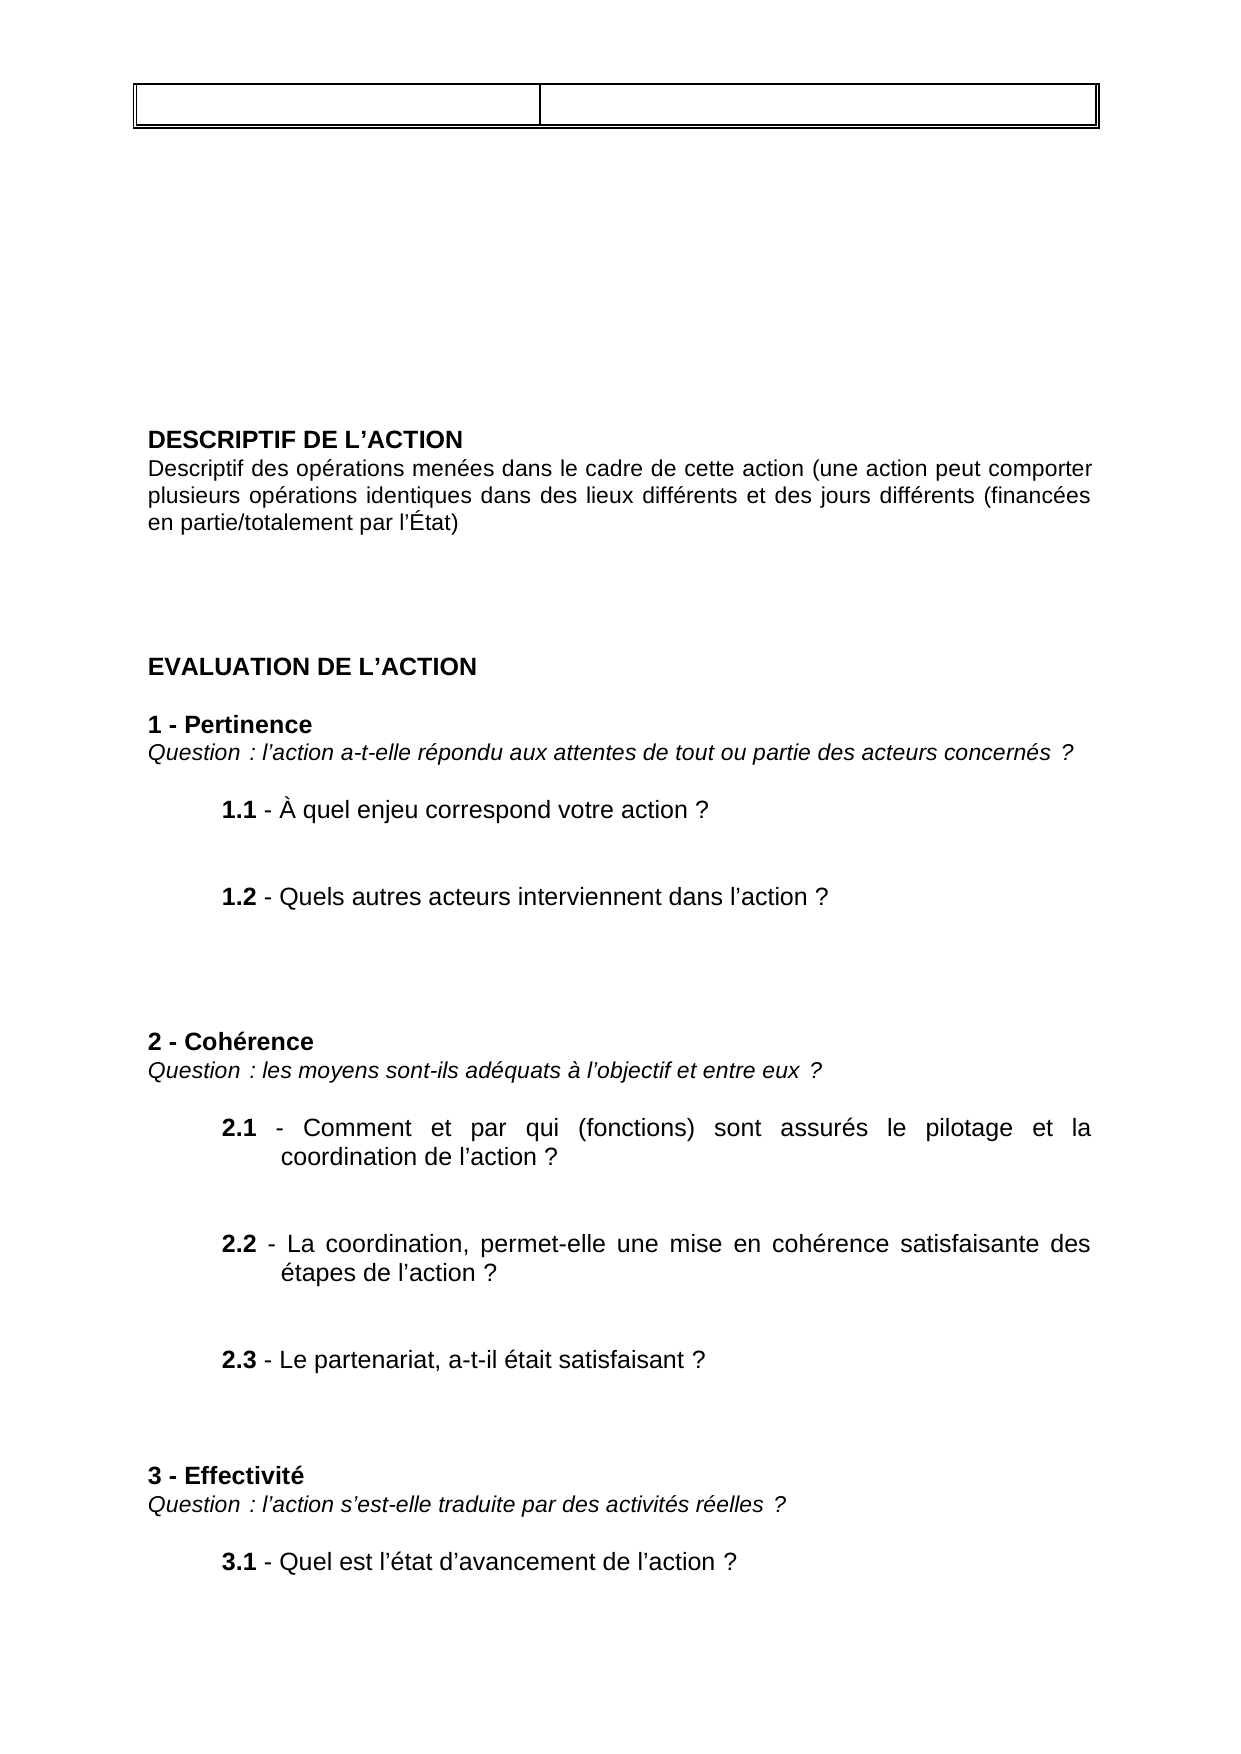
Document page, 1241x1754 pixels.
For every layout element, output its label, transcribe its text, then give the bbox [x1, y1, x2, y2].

text Question : les moyens sont-ils adéquats à l’objectif et entre eux ? [148, 1056, 1092, 1083]
text 2.1 - Comment et par qui (fonctions) sont assurés le pilotage et la coordination de l’action ? [222, 1112, 1092, 1171]
text 1 - Pertinence [148, 709, 1092, 739]
table_cell [541, 85, 1095, 124]
table_cell [137, 85, 539, 124]
text DESCRIPTIF DE L’ACTION [148, 425, 1092, 454]
text Question : l’action a-t-elle répondu aux attentes de tout ou partie des acteurs concernés ? [148, 739, 1092, 766]
text 3.1 - Quel est l’état d’avancement de l’action ? [222, 1546, 1092, 1576]
text Descriptif des opérations menées dans le cadre de cette action (une action peut comporter plusieurs opérations identiques dans des lieux différents et des jours différents (financées en partie/totalement par l’État) [148, 454, 1092, 535]
text 2.3 - Le partenariat, a-t-il était satisfaisant ? [222, 1345, 1092, 1374]
text EVALUATION DE L’ACTION [148, 651, 1092, 681]
text 2.2 - La coordination, permet-elle une mise en cohérence satisfaisante des étapes de l’action ? [222, 1229, 1092, 1287]
text 1.2 - Quels autres acteurs interviennent dans l’action ? [148, 882, 1092, 911]
text 1.1 - À quel enjeu correspond votre action ? [222, 795, 1092, 824]
text 2 - Cohérence [148, 1027, 1092, 1056]
text 3 - Effectivité [148, 1461, 1092, 1490]
text Question : l’action s’est-elle traduite par des activités réelles ? [148, 1490, 1092, 1517]
